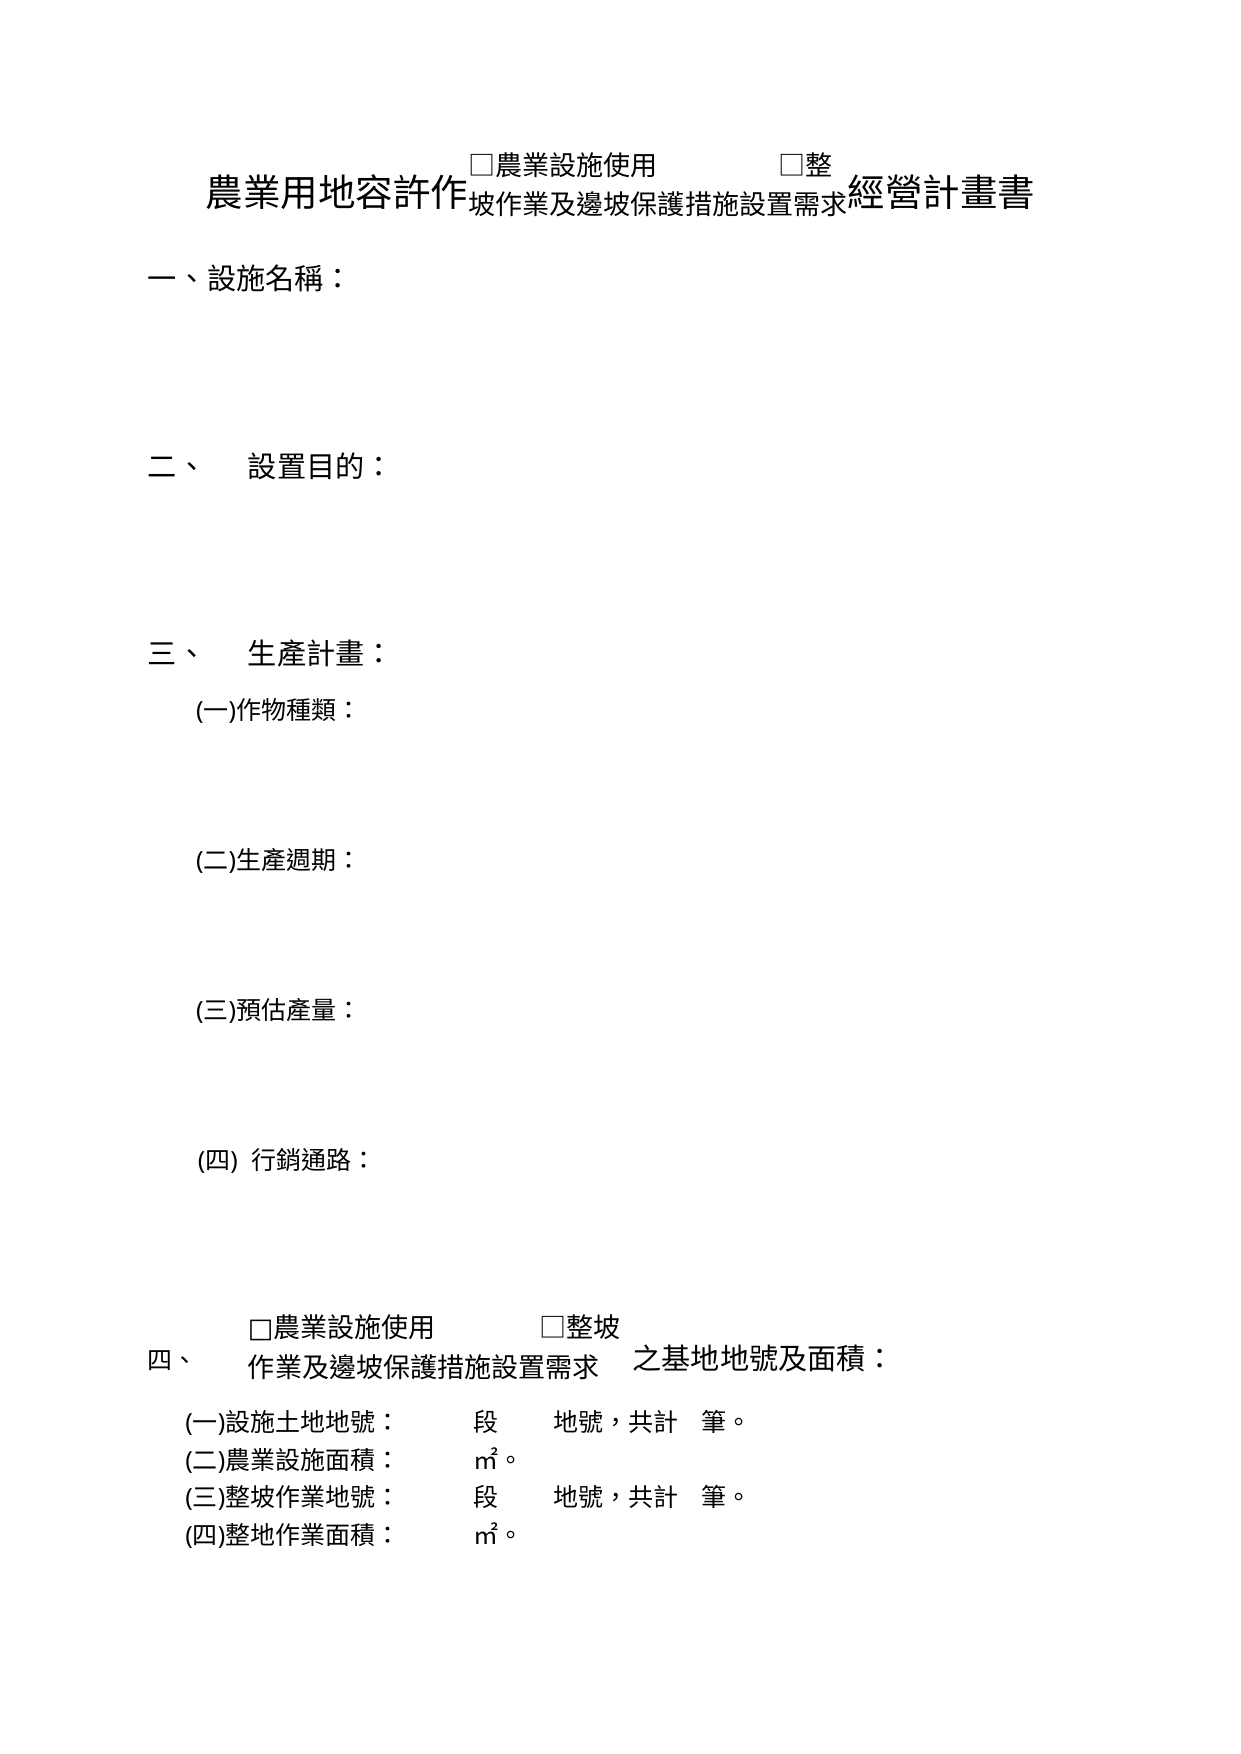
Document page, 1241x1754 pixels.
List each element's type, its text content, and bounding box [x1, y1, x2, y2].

list 預估產量： [196, 989, 1092, 1027]
text (一)設施土地地號： 段 地號，共計 筆。 [148, 1402, 1092, 1439]
text (二)農業設施面積： ㎡。 [148, 1439, 1092, 1477]
list 生產週期： [196, 839, 1092, 877]
text (三)整坡作業地號： 段 地號，共計 筆。 [148, 1477, 1092, 1514]
list □農業設施使用 □整坡作業及邊坡保護措施設置需求 之基地地號及面積： [148, 1289, 1092, 1402]
list 設置目的： [148, 427, 1092, 502]
list 設施名稱： [148, 239, 1092, 314]
list 生產計畫： [148, 614, 1092, 689]
text 農業用地容許作□農業設施使用 □整坡作業及邊坡保護措施設置需求 經營計畫書 [148, 127, 1092, 239]
list 行銷通路： [198, 1139, 1092, 1177]
list 作物種類： [196, 689, 1092, 727]
text (四)整地作業面積： ㎡。 [148, 1514, 1092, 1552]
